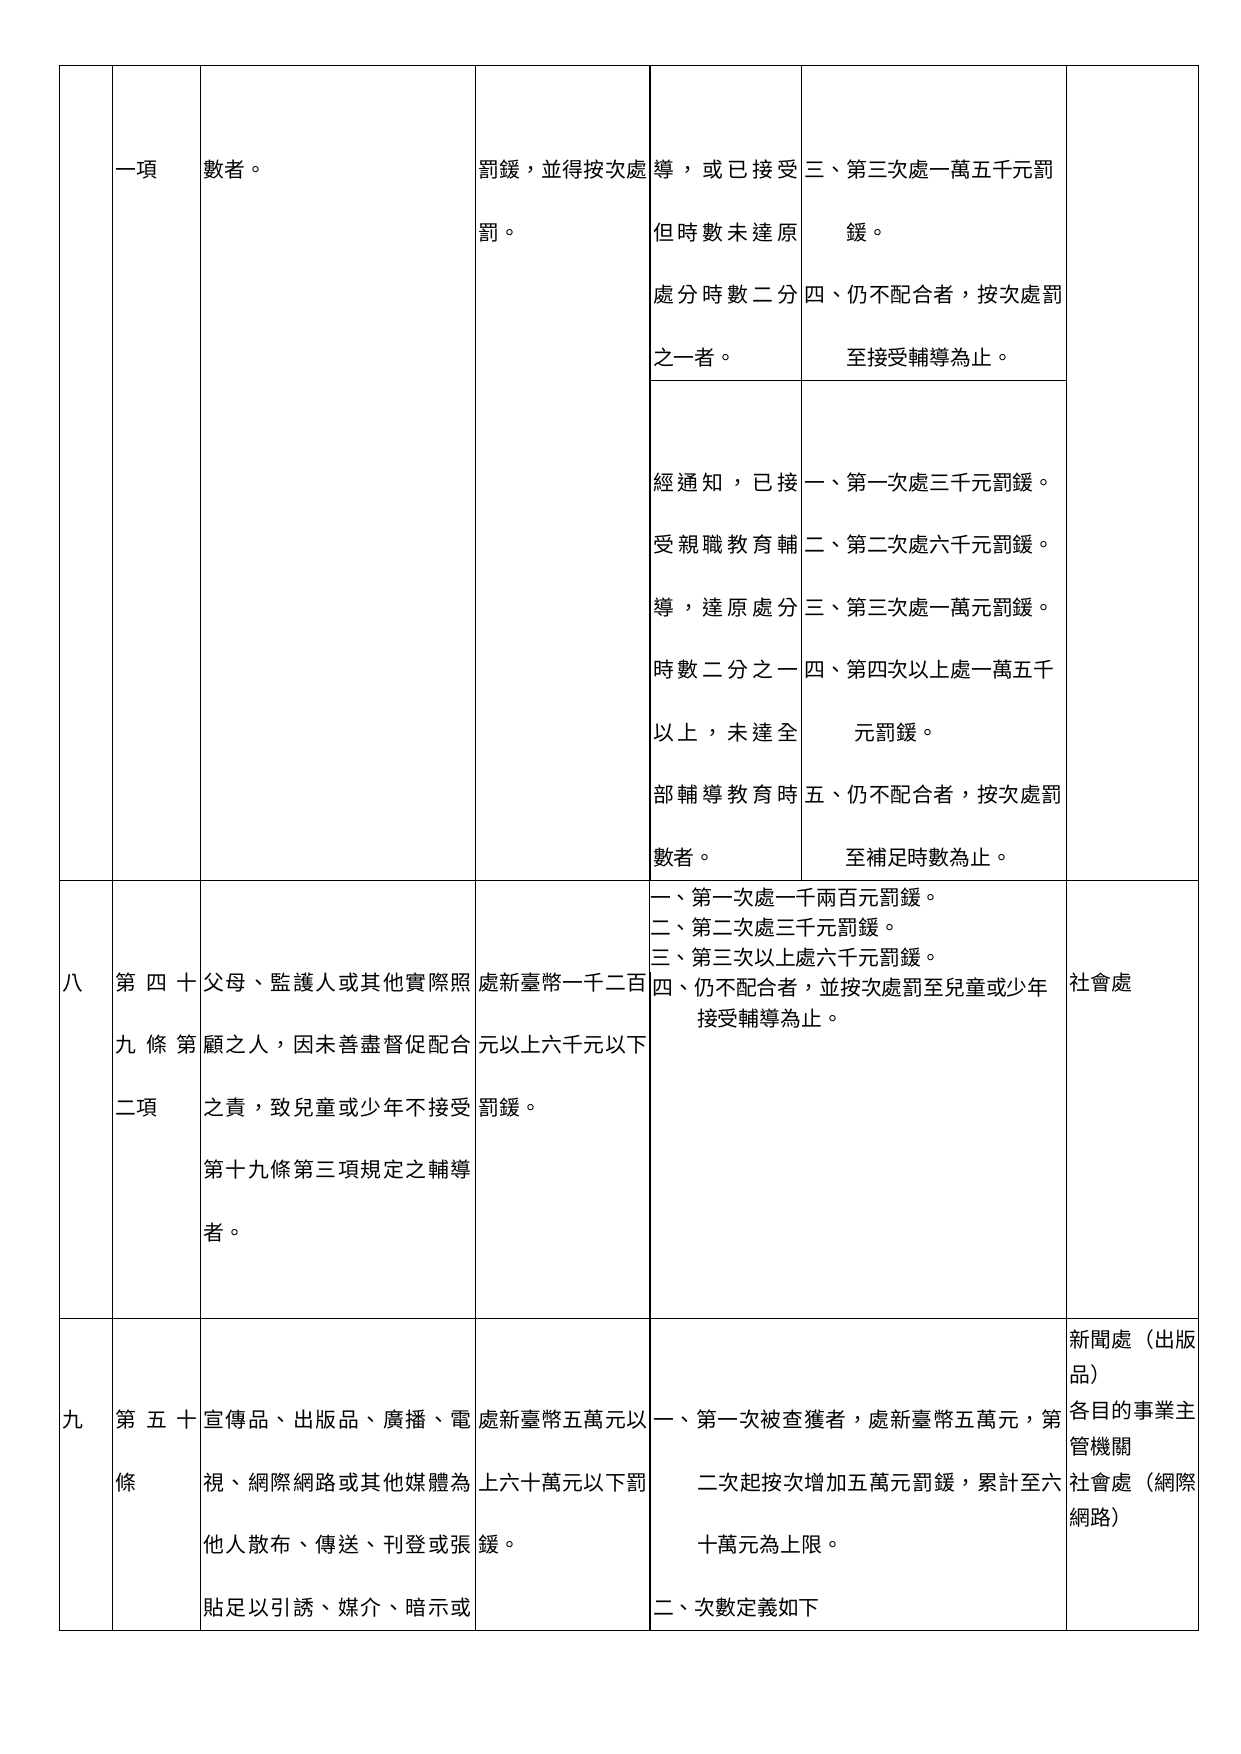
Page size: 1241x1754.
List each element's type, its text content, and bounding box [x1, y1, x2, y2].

table_cell 社會處 [1067, 881, 1198, 1317]
table_cell 數者。 [201, 66, 475, 880]
table_cell 一、第一次處三千元罰鍰。 二、第二次處六千元罰鍰。 三、第三次處一萬元罰鍰。 四、第四次以上處一萬五千 元罰鍰。 五、仍不配合者，按次處罰至補足時數為止。 [802, 381, 1066, 880]
table_cell 一、第一次被查獲者，處新臺幣五萬元，第二次起按次增加五萬元罰鍰，累計至六十萬元為上限。 二、次數定義如下 [651, 1319, 1066, 1630]
table_cell 處新臺幣五萬元以上六十萬元以下罰鍰。 [476, 1319, 649, 1630]
table_cell 第五十條 [113, 1319, 200, 1630]
table_cell 第四十九條第二項 [113, 881, 200, 1317]
table_cell 父母、監護人或其他實際照顧之人，因未善盡督促配合之責，致兒童或少年不接受第十九條第三項規定之輔導者。 [201, 881, 475, 1317]
table_cell 一、第一次處一千兩百元罰鍰。 二、第二次處三千元罰鍰。 三、第三次以上處六千元罰鍰。 四、仍不配合者，並按次處罰至兒童或少年接受輔導為止。 [651, 881, 1066, 1317]
table_cell [1067, 66, 1198, 880]
table_cell 罰鍰，並得按次處罰。 [476, 66, 649, 880]
table_cell 宣傳品、出版品、廣播、電視、網際網路或其他媒體為他人散布、傳送、刊登或張貼足以引誘、媒介、暗示或 [201, 1319, 475, 1630]
table_cell 九 [60, 1319, 112, 1630]
table_cell 新聞處（出版品） 各目的事業主管機關 社會處（網際網路） [1067, 1319, 1198, 1630]
table_cell 導，或已接受但時數未達原處分時數二分之一者。 [651, 66, 801, 380]
table_cell 三、第三次處一萬五千元罰 鍰。 四、仍不配合者，按次處罰至接受輔導為止。 [802, 66, 1066, 380]
table_cell 一項 [113, 66, 200, 880]
table_cell [60, 66, 112, 880]
table_cell 處新臺幣一千二百元以上六千元以下罰鍰。 [476, 881, 649, 1317]
table_cell 八 [60, 881, 112, 1317]
table_cell 經通知，已接受親職教育輔導，達原處分時數二分之一以上，未達全部輔導教育時數者。 [651, 381, 801, 880]
